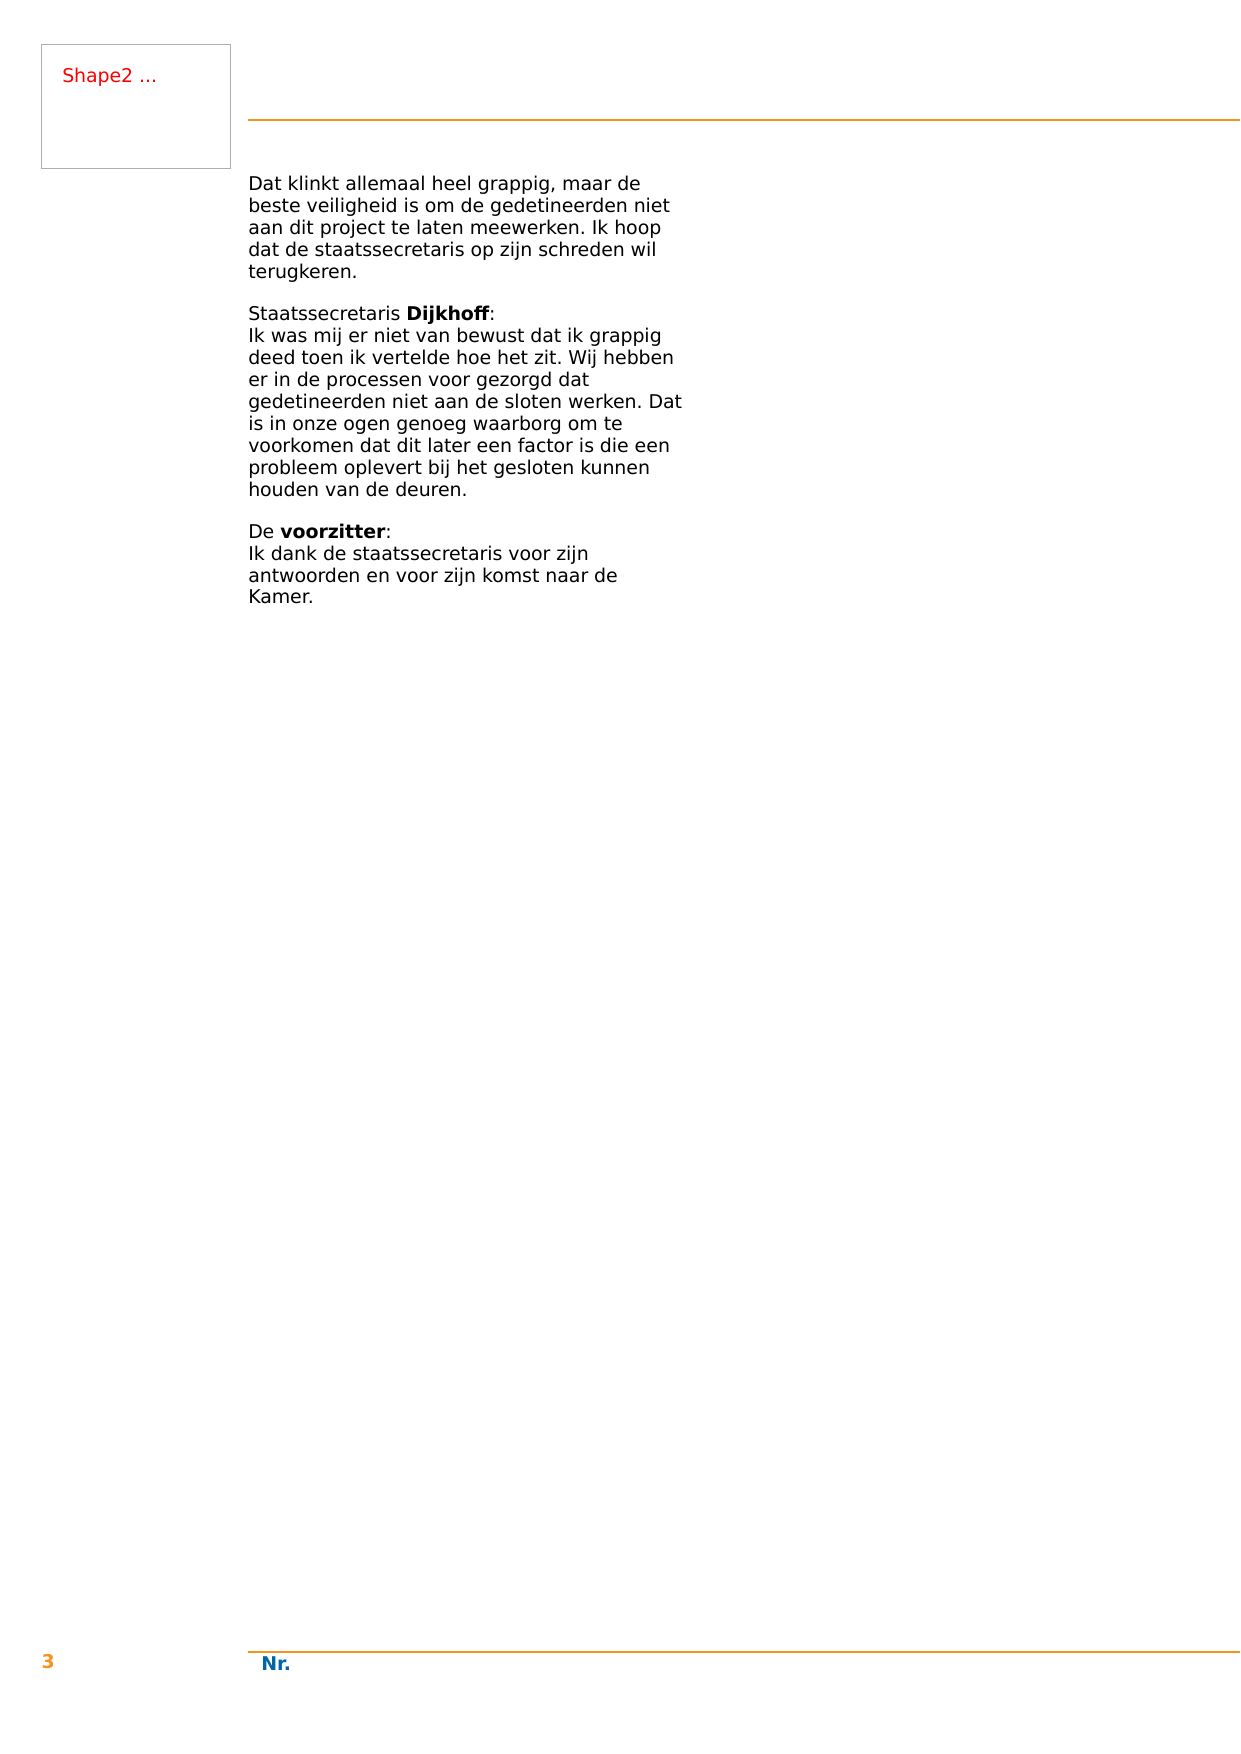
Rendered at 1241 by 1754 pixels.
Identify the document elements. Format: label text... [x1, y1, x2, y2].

text Ik was mij er niet van bewust dat ik grappig deed toen ik vertelde hoe het zit. Wij hebben er in de processen voor gezorgd dat gedetineerden niet aan de sloten werken. Dat is in onze ogen genoeg waarborg om te voorkomen dat dit later een factor is die een probleem oplevert bij het gesloten kunnen houden van de deuren. [248, 325, 691, 501]
text De voorzitter: [248, 521, 691, 542]
text Dat klinkt allemaal heel grappig, maar de beste veiligheid is om de gedetineerden niet aan dit project te laten meewerken. Ik hoop dat de staatssecretaris op zijn schreden wil terugkeren. [248, 173, 691, 283]
text Ik dank de staatssecretaris voor zijn antwoorden en voor zijn komst naar de Kamer. [248, 542, 691, 608]
text Staatssecretaris Dijkhoff: [248, 303, 691, 325]
